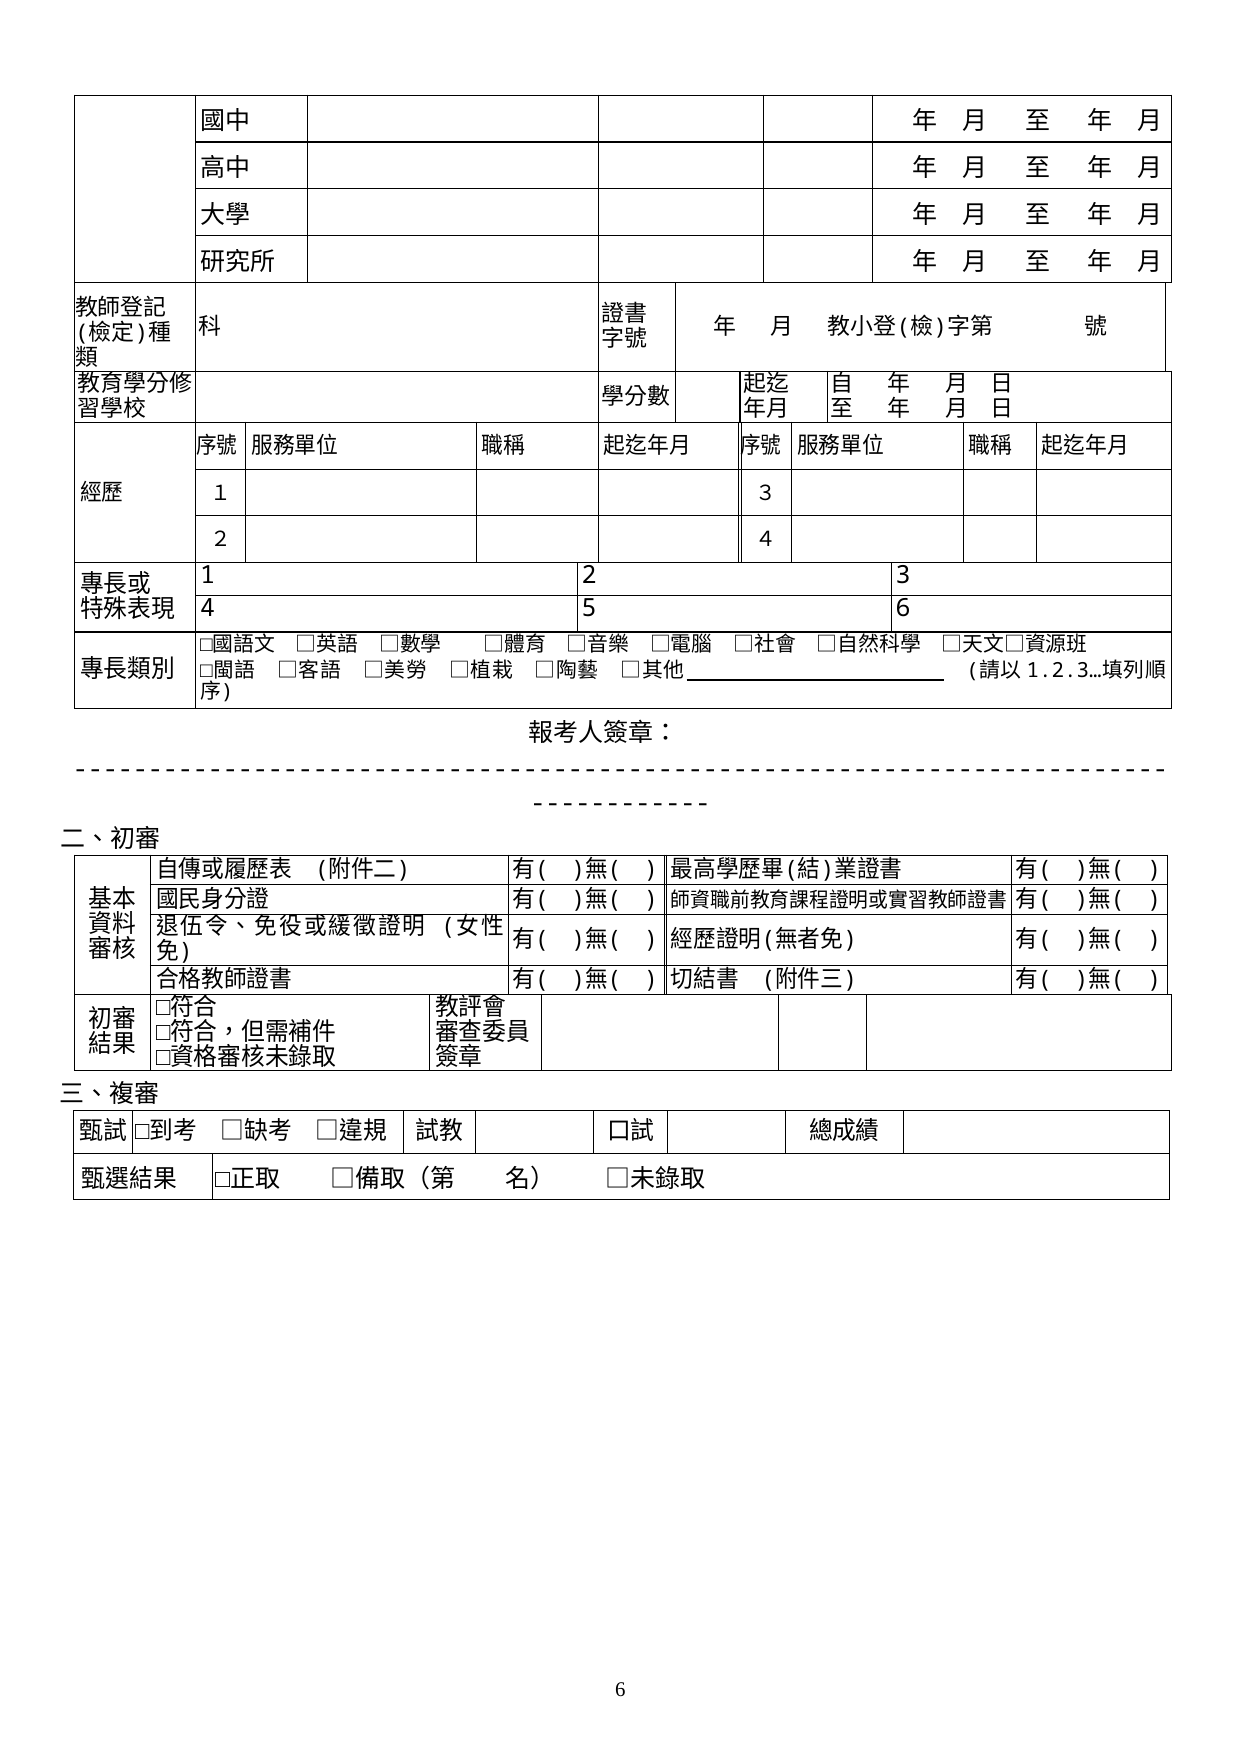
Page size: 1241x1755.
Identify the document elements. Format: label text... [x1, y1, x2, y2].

table_header [476, 1111, 593, 1153]
table_cell 職稱 [964, 423, 1036, 468]
table_cell [792, 516, 963, 562]
table_cell 起迄年月 [599, 423, 738, 468]
table_header 有( )無( ) [1012, 856, 1167, 884]
table_cell 國中 [196, 96, 307, 141]
table_cell [477, 516, 598, 562]
table_cell [792, 470, 963, 515]
table_cell [867, 995, 1171, 1070]
table_cell 服務單位 [246, 423, 476, 468]
table_header 甄試 [74, 1111, 132, 1153]
table_cell 教評會 審查委員 簽章 [430, 995, 541, 1070]
table_cell １ [196, 470, 245, 515]
table_cell [477, 470, 598, 515]
table_cell 序號 [196, 423, 245, 468]
table_cell [599, 236, 763, 282]
table_cell 有( )無( ) [1012, 885, 1167, 914]
table_cell 高中 [196, 143, 307, 188]
table_cell 教師登記(檢定)種類 [75, 283, 195, 371]
table_cell 經歷證明(無者免) [667, 915, 1011, 965]
table_cell 年 月 至 年 月 [873, 96, 1171, 141]
table_cell 有( )無( ) [1012, 966, 1167, 994]
table_header 最高學歷畢(結)業證書 [667, 856, 1011, 884]
table_cell 職稱 [477, 423, 598, 468]
table_cell 5 [578, 596, 891, 631]
table_cell ２ [196, 516, 245, 562]
table_header 有( )無( ) [509, 856, 664, 884]
table_cell [1037, 470, 1171, 515]
table_cell 專長類別 [75, 633, 195, 707]
table_cell [599, 143, 763, 188]
table_cell □符合 □符合，但需補件 □資格審核未錄取 [151, 995, 429, 1070]
table_cell 起迄年月 [1037, 423, 1171, 468]
table_cell 年 月 至 年 月 [873, 236, 1171, 282]
table_cell [308, 189, 598, 235]
table_header [904, 1111, 1169, 1153]
table_cell 有( )無( ) [509, 885, 664, 914]
table_cell 專長或 特殊表現 [75, 563, 195, 631]
table_header 試教 [404, 1111, 475, 1153]
table_cell 1 [196, 563, 577, 595]
table_cell 教育學分修習學校 [75, 372, 195, 422]
table_cell 甄選結果 [74, 1154, 212, 1199]
table_cell [599, 96, 763, 141]
table_cell [1037, 516, 1171, 562]
text 二、初審 [60, 818, 1180, 854]
text 三、複審 [59, 1074, 1180, 1110]
table_cell 自 年 月 日 至 年 月 日 [828, 372, 1171, 422]
table_cell ４ [742, 516, 791, 562]
table_cell [599, 516, 738, 562]
table_cell [964, 470, 1036, 515]
table_cell 師資職前教育課程證明或實習教師證書 [667, 885, 1011, 914]
table_cell 序號 [742, 423, 791, 468]
table_header 口試 [594, 1111, 667, 1153]
table_cell 起迄 年月 [741, 372, 827, 422]
table_cell [246, 516, 476, 562]
table_cell [246, 470, 476, 515]
table_cell [764, 96, 872, 141]
text ------------------------------------------------------------------------------------- [72, 750, 1169, 818]
text 報考人簽章： [528, 708, 1180, 750]
table_cell 6 [892, 596, 1171, 631]
table_cell 有( )無( ) [509, 966, 664, 994]
table_cell 經歷 [75, 423, 195, 562]
table_cell 國民身分證 [151, 885, 508, 914]
table_cell [308, 96, 598, 141]
table_cell 2 [578, 563, 891, 595]
table_cell 科 [196, 283, 598, 371]
table_cell □正取 □備取（第 名） □未錄取 [213, 1154, 1169, 1199]
table_cell [599, 470, 738, 515]
table_cell [75, 96, 195, 282]
table_cell 大學 [196, 189, 307, 235]
table_cell [1166, 283, 1172, 371]
table_header [668, 1111, 785, 1153]
table_cell 研究所 [196, 236, 307, 282]
table_cell [308, 236, 598, 282]
table_cell 年 月 至 年 月 [873, 189, 1171, 235]
table_cell 退伍令、免役或緩徵證明 (女性免) [151, 915, 508, 965]
table_cell 合格教師證書 [151, 966, 508, 994]
table_cell 學分數 [599, 372, 675, 422]
table_cell [764, 236, 872, 282]
table_cell 4 [196, 596, 577, 631]
table_cell 服務單位 [792, 423, 963, 468]
table_cell 證書 字號 [599, 283, 675, 371]
table_cell 有( )無( ) [509, 915, 664, 965]
table_header 總成績 [786, 1111, 903, 1153]
table_cell 年 月 教小登(檢)字第 號 [676, 283, 1165, 371]
table_cell 3 [892, 563, 1171, 595]
table_cell ３ [742, 470, 791, 515]
table_cell [764, 143, 872, 188]
table_cell 切結書 (附件三) [667, 966, 1011, 994]
table_cell [308, 143, 598, 188]
table_cell [542, 995, 778, 1070]
table_cell [764, 189, 872, 235]
table_cell [196, 372, 598, 422]
table_cell 有( )無( ) [1012, 915, 1167, 965]
table_cell [964, 516, 1036, 562]
table_header 自傳或履歷表 (附件二) [151, 856, 508, 884]
table_cell [599, 189, 763, 235]
table_cell [779, 995, 866, 1070]
table_cell 年 月 至 年 月 [873, 143, 1171, 188]
table_header □到考 □缺考 □違規 [133, 1111, 403, 1153]
table_cell □國語文 □英語 □數學 □體育 □音樂 □電腦 □社會 □自然科學 □天文□資源班 □閩語 □客語 □美勞 □植栽 □陶藝 □其他 (請以1.2.3…填列順序) [196, 633, 1171, 707]
table_cell 初審 結果 [75, 995, 150, 1070]
table_header 基本 資料 審核 [75, 856, 150, 994]
table_cell [676, 372, 739, 422]
